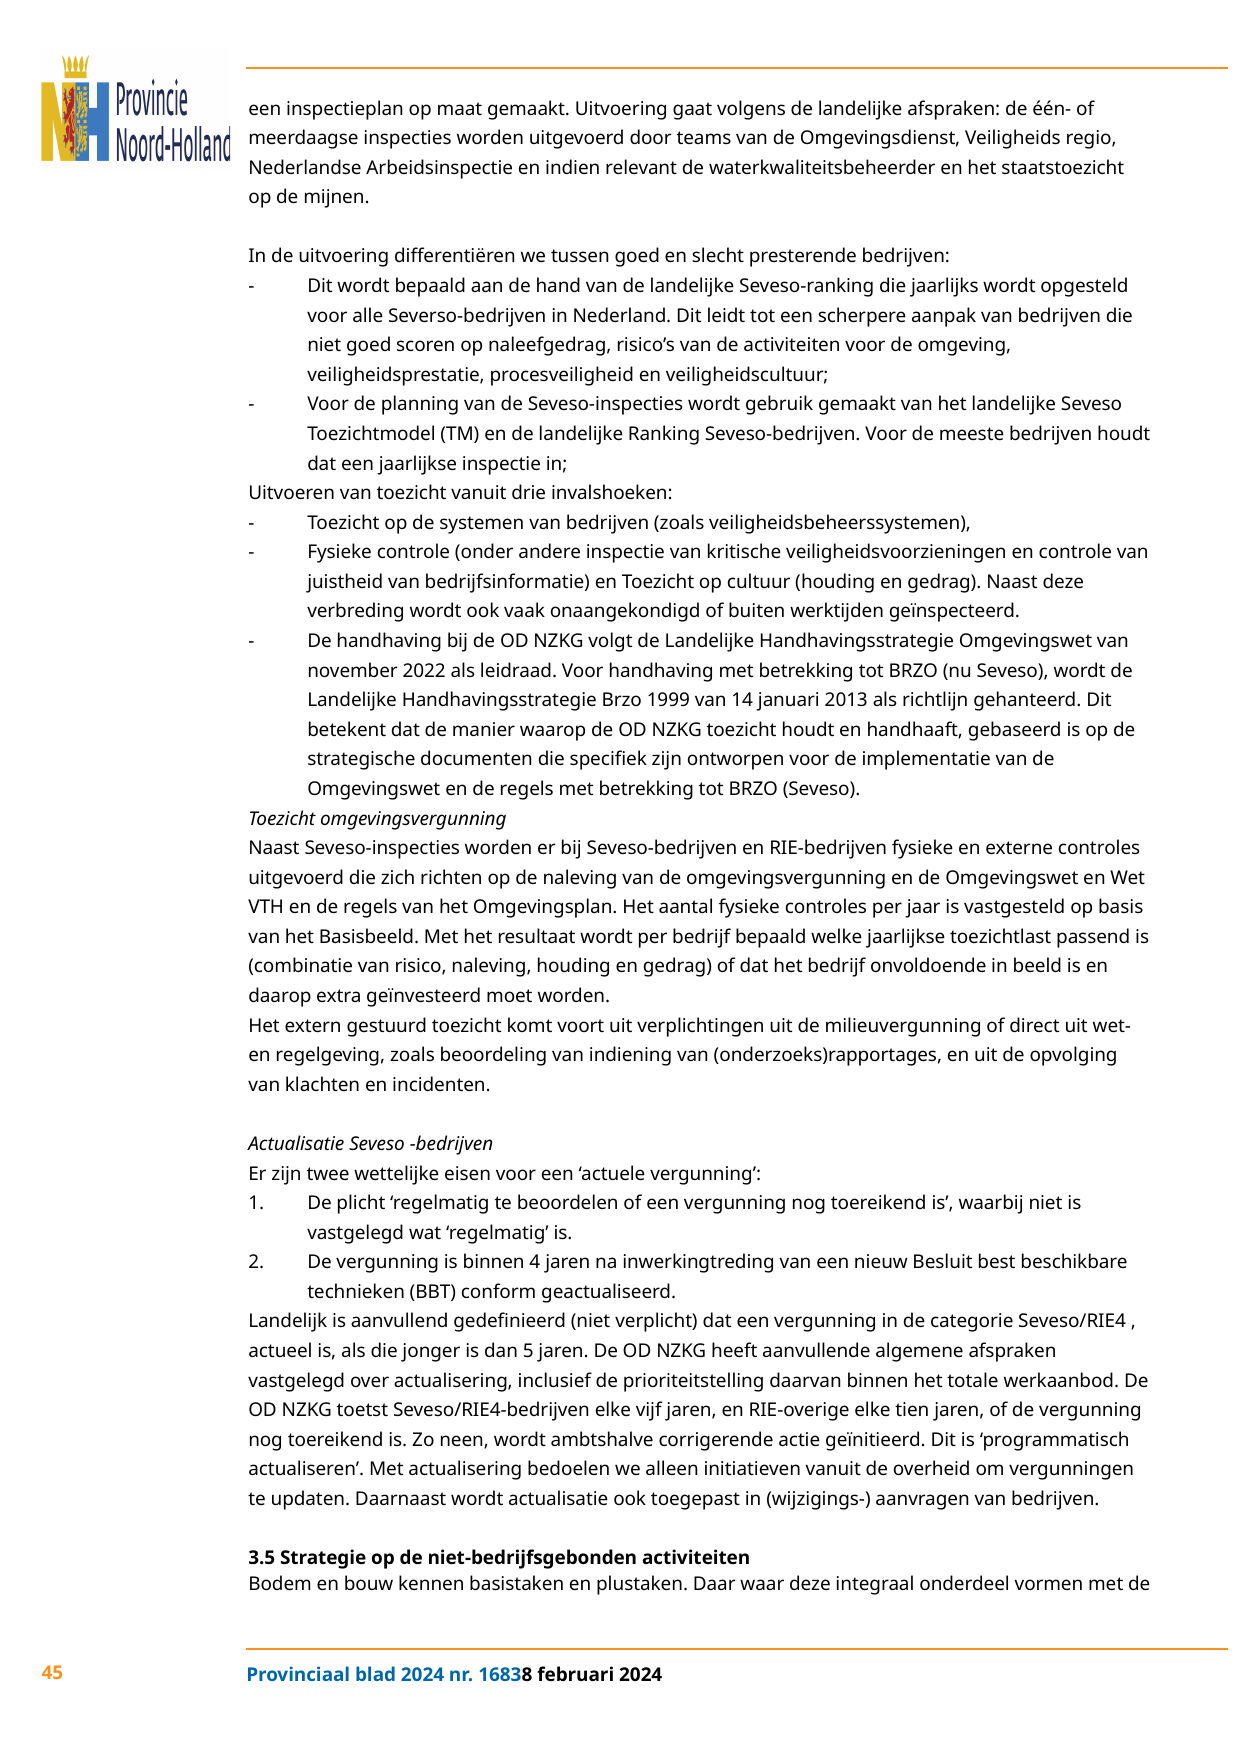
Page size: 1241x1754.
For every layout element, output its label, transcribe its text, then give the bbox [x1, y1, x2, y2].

list Toezicht op de systemen van bedrijven (zoals veiligheidsbeheerssystemen), [248, 509, 1152, 535]
picture [41, 47, 231, 172]
text Er zijn twee wettelijke eisen voor een ‘actuele vergunning’: [248, 1160, 1152, 1186]
text Bodem en bouw kennen basistaken en plustaken. Daar waar deze integraal onderdeel vormen met de [248, 1570, 1152, 1596]
text In de uitvoering differentiëren we tussen goed en slecht presterende bedrijven: [248, 243, 1152, 268]
list De handhaving bij de OD NZKG volgt de Landelijke Handhavingsstrategie Omgevingswet van november 2022 als leidraad. Voor handhaving met betrekking tot BRZO (nu Seveso), wordt de Landelijke Handhavingsstrategie Brzo 1999 van 14 januari 2013 als richtlijn gehanteerd. Dit betekent dat de manier waarop de OD NZKG toezicht houdt en handhaaft, gebaseerd is op de strategische documenten die specifiek zijn ontworpen voor de implementatie van de Omgevingswet en de regels met betrekking tot BRZO (Seveso). [248, 627, 1152, 801]
list De vergunning is binnen 4 jaren na inwerkingtreding van een nieuw Besluit best beschikbare technieken (BBT) conform geactualiseerd. [248, 1248, 1152, 1304]
text een inspectieplan op maat gemaakt. Uitvoering gaat volgens de landelijke afspraken: de één- of meerdaagse inspecties worden uitgevoerd door teams van de Omgevingsdienst, Veiligheids regio, Nederlandse Arbeidsinspectie en indien relevant de waterkwaliteitsbeheerder en het staatstoezicht op de mijnen. [248, 95, 1152, 209]
text 3.5 Strategie op de niet-bedrijfsgebonden activiteiten [248, 1544, 1152, 1570]
list Fysieke controle (onder andere inspectie van kritische veiligheidsvoorzieningen en controle van juistheid van bedrijfsinformatie) en Toezicht op cultuur (houding en gedrag). Naast deze verbreding wordt ook vaak onaangekondigd of buiten werktijden geïnspecteerd. [248, 538, 1152, 623]
text Landelijk is aanvullend gedefinieerd (niet verplicht) dat een vergunning in de categorie Seveso/RIE4 , actueel is, als die jonger is dan 5 jaren. De OD NZKG heeft aanvullende algemene afspraken vastgelegd over actualisering, inclusief de prioriteitstelling daarvan binnen het totale werkaanbod. De OD NZKG toetst Seveso/RIE4-bedrijven elke vijf jaren, en RIE-overige elke tien jaren, of de vergunning nog toereikend is. Zo neen, wordt ambtshalve corrigerende actie geïnitieerd. Dit is ‘programmatisch actualiseren’. Met actualisering bedoelen we alleen initiatieven vanuit de overheid om vergunningen te updaten. Daarnaast wordt actualisatie ook toegepast in (wijzigings-) aanvragen van bedrijven. [248, 1308, 1152, 1511]
list Dit wordt bepaald aan de hand van de landelijke Seveso-ranking die jaarlijks wordt opgesteld voor alle Severso-bedrijven in Nederland. Dit leidt tot een scherpere aanpak van bedrijven die niet goed scoren op naleefgedrag, risico’s van de activiteiten voor de omgeving, veiligheidsprestatie, procesveiligheid en veiligheidscultuur; [248, 272, 1152, 387]
text Het extern gestuurd toezicht komt voort uit verplichtingen uit de milieuvergunning of direct uit wet- en regelgeving, zoals beoordeling van indiening van (onderzoeks)rapportages, en uit de opvolging van klachten en incidenten. [248, 1012, 1152, 1097]
list Voor de planning van de Seveso-inspecties wordt gebruik gemaakt van het landelijke Seveso Toezichtmodel (TM) en de landelijke Ranking Seveso-bedrijven. Voor de meeste bedrijven houdt dat een jaarlijkse inspectie in; [248, 391, 1152, 476]
text Uitvoeren van toezicht vanuit drie invalshoeken: [248, 479, 1152, 505]
text Actualisatie Seveso -bedrijven [248, 1130, 1152, 1156]
text Naast Seveso-inspecties worden er bij Seveso-bedrijven en RIE-bedrijven fysieke en externe controles uitgevoerd die zich richten op de naleving van de omgevingsvergunning en de Omgevingswet en Wet VTH en de regels van het Omgevingsplan. Het aantal fysieke controles per jaar is vastgesteld op basis van het Basisbeeld. Met het resultaat wordt per bedrijf bepaald welke jaarlijkse toezichtlast passend is (combinatie van risico, naleving, houding en gedrag) of dat het bedrijf onvoldoende in beeld is en daarop extra geïnvesteerd moet worden. [248, 834, 1152, 1008]
list De plicht ‘regelmatig te beoordelen of een vergunning nog toereikend is’, waarbij niet is vastgelegd wat ‘regelmatig’ is. [248, 1189, 1152, 1245]
text Toezicht omgevingsvergunning [248, 805, 1152, 831]
